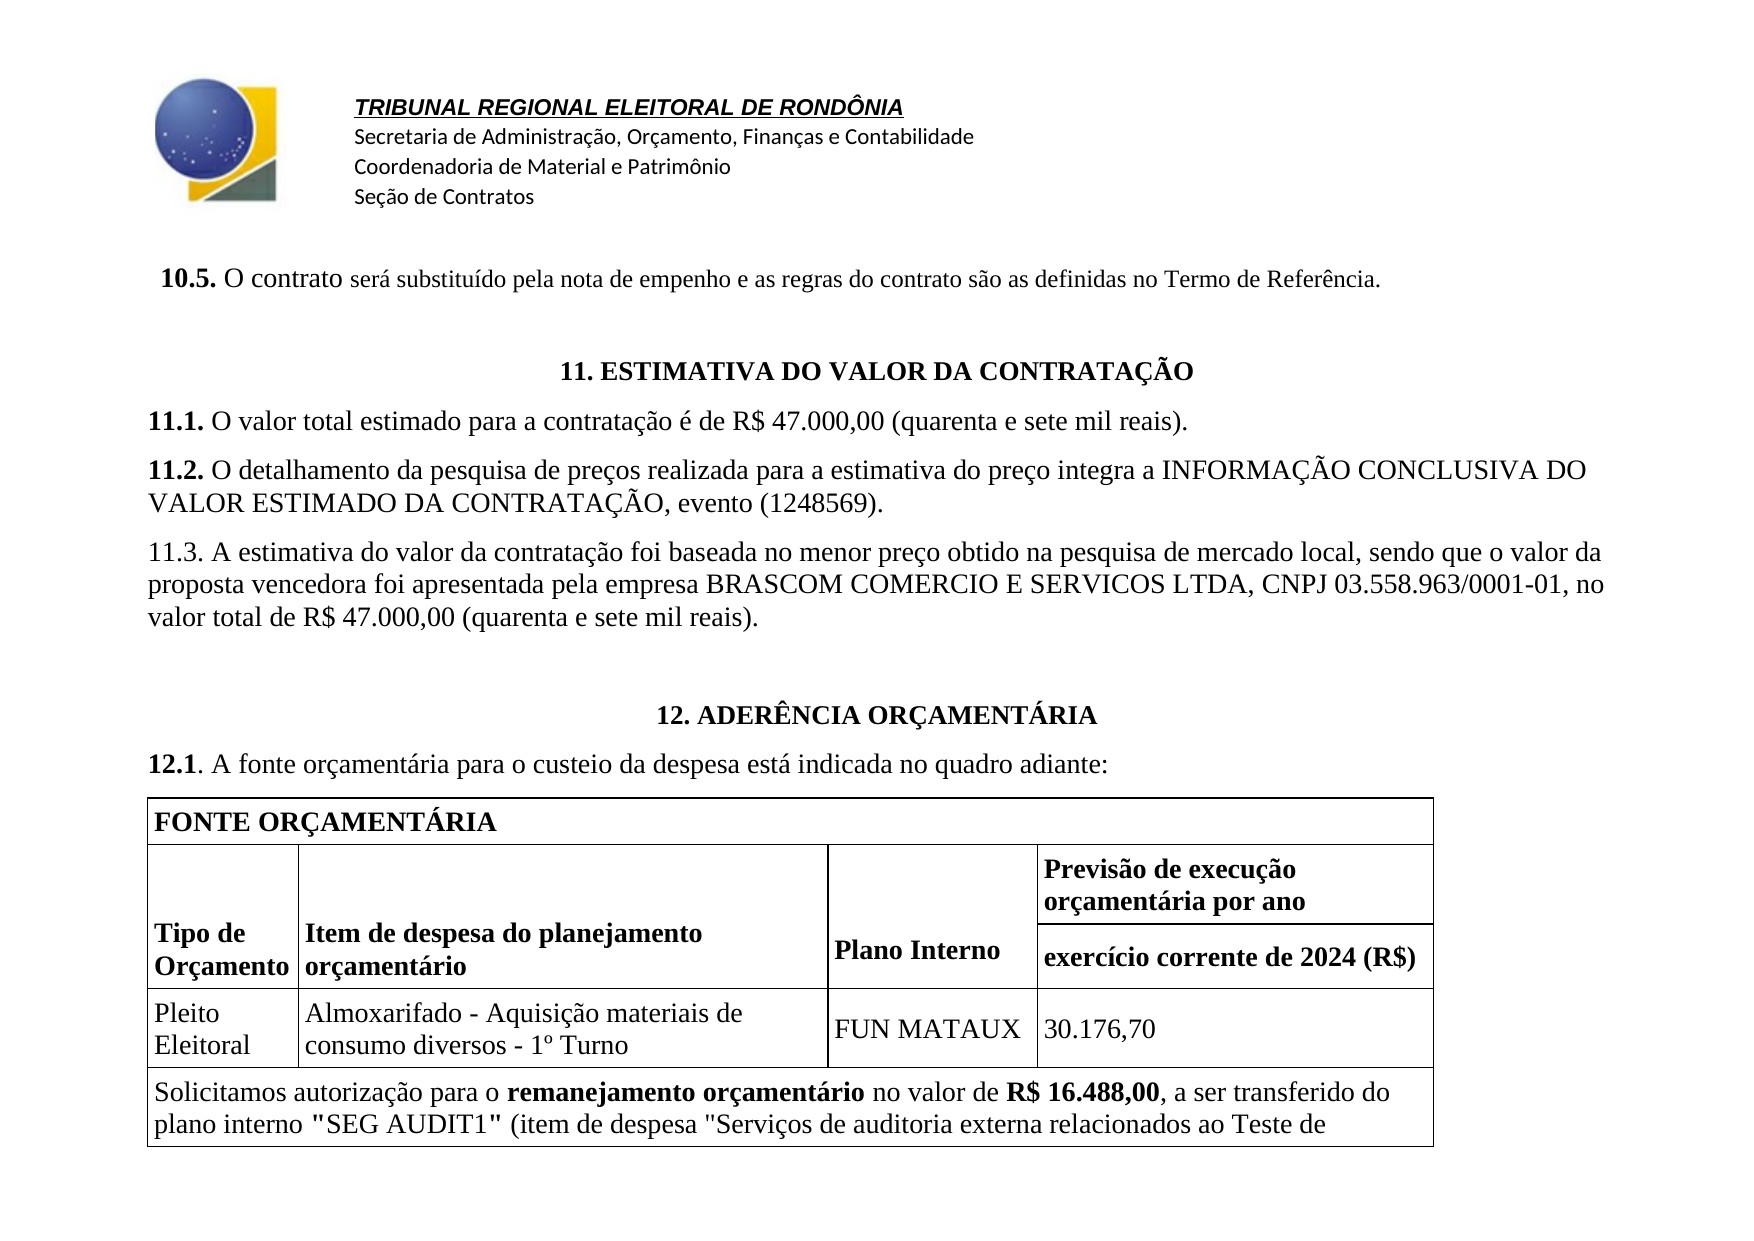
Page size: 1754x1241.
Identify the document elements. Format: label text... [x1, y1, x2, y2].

table_cell Tipo de Orçamento [148, 845, 298, 988]
table_cell 30.176,70 [1038, 989, 1433, 1067]
table_cell Previsão de execução orçamentária por ano [1038, 845, 1433, 923]
table_cell Plano Interno [829, 845, 1037, 988]
text 11.3. A estimativa do valor da contratação foi baseada no menor preço obtido na pesquisa de mercado local, sendo que o valor da proposta vencedora foi apresentada pela empresa BRASCOM COMERCIO E SERVICOS LTDA, CNPJ 03.558.963/0001-01, no valor total de R$ 47.000,00 (quarenta e sete mil reais). [148, 535, 1606, 632]
text 11. ESTIMATIVA DO VALOR DA CONTRATAÇÃO [148, 355, 1606, 386]
text 12.1. A fonte orçamentária para o custeio da despesa está indicada no quadro adiante: [148, 747, 1606, 780]
table_cell exercício corrente de 2024 (R$) [1038, 925, 1433, 988]
table_cell Pleito Eleitoral [148, 989, 298, 1067]
table_cell Solicitamos autorização para o remanejamento orçamentário no valor de R$ 16.488,00, a ser transferido do plano interno "SEG AUDIT1" (item de despesa "Serviços de auditoria externa relacionados ao Teste de [148, 1068, 1433, 1146]
text 11.1. O valor total estimado para a contratação é de R$ 47.000,00 (quarenta e sete mil reais). [148, 404, 1606, 436]
table_header FONTE ORÇAMENTÁRIA [148, 799, 1433, 844]
table_cell Item de despesa do planejamento orçamentário [299, 845, 827, 988]
text 11.2. O detalhamento da pesquisa de preços realizada para a estimativa do preço integra a INFORMAÇÃO CONCLUSIVA DO VALOR ESTIMADO DA CONTRATAÇÃO, evento (1248569). [148, 453, 1606, 518]
text 10.5. O contrato será substituído pela nota de empenho e as regras do contrato são as definidas no Termo de Referência. [160, 261, 1594, 293]
table_cell FUN MATAUX [829, 989, 1037, 1067]
text 12. ADERÊNCIA ORÇAMENTÁRIA [148, 699, 1606, 730]
table_cell Almoxarifado - Aquisição materiais de consumo diversos - 1º Turno [299, 989, 827, 1067]
